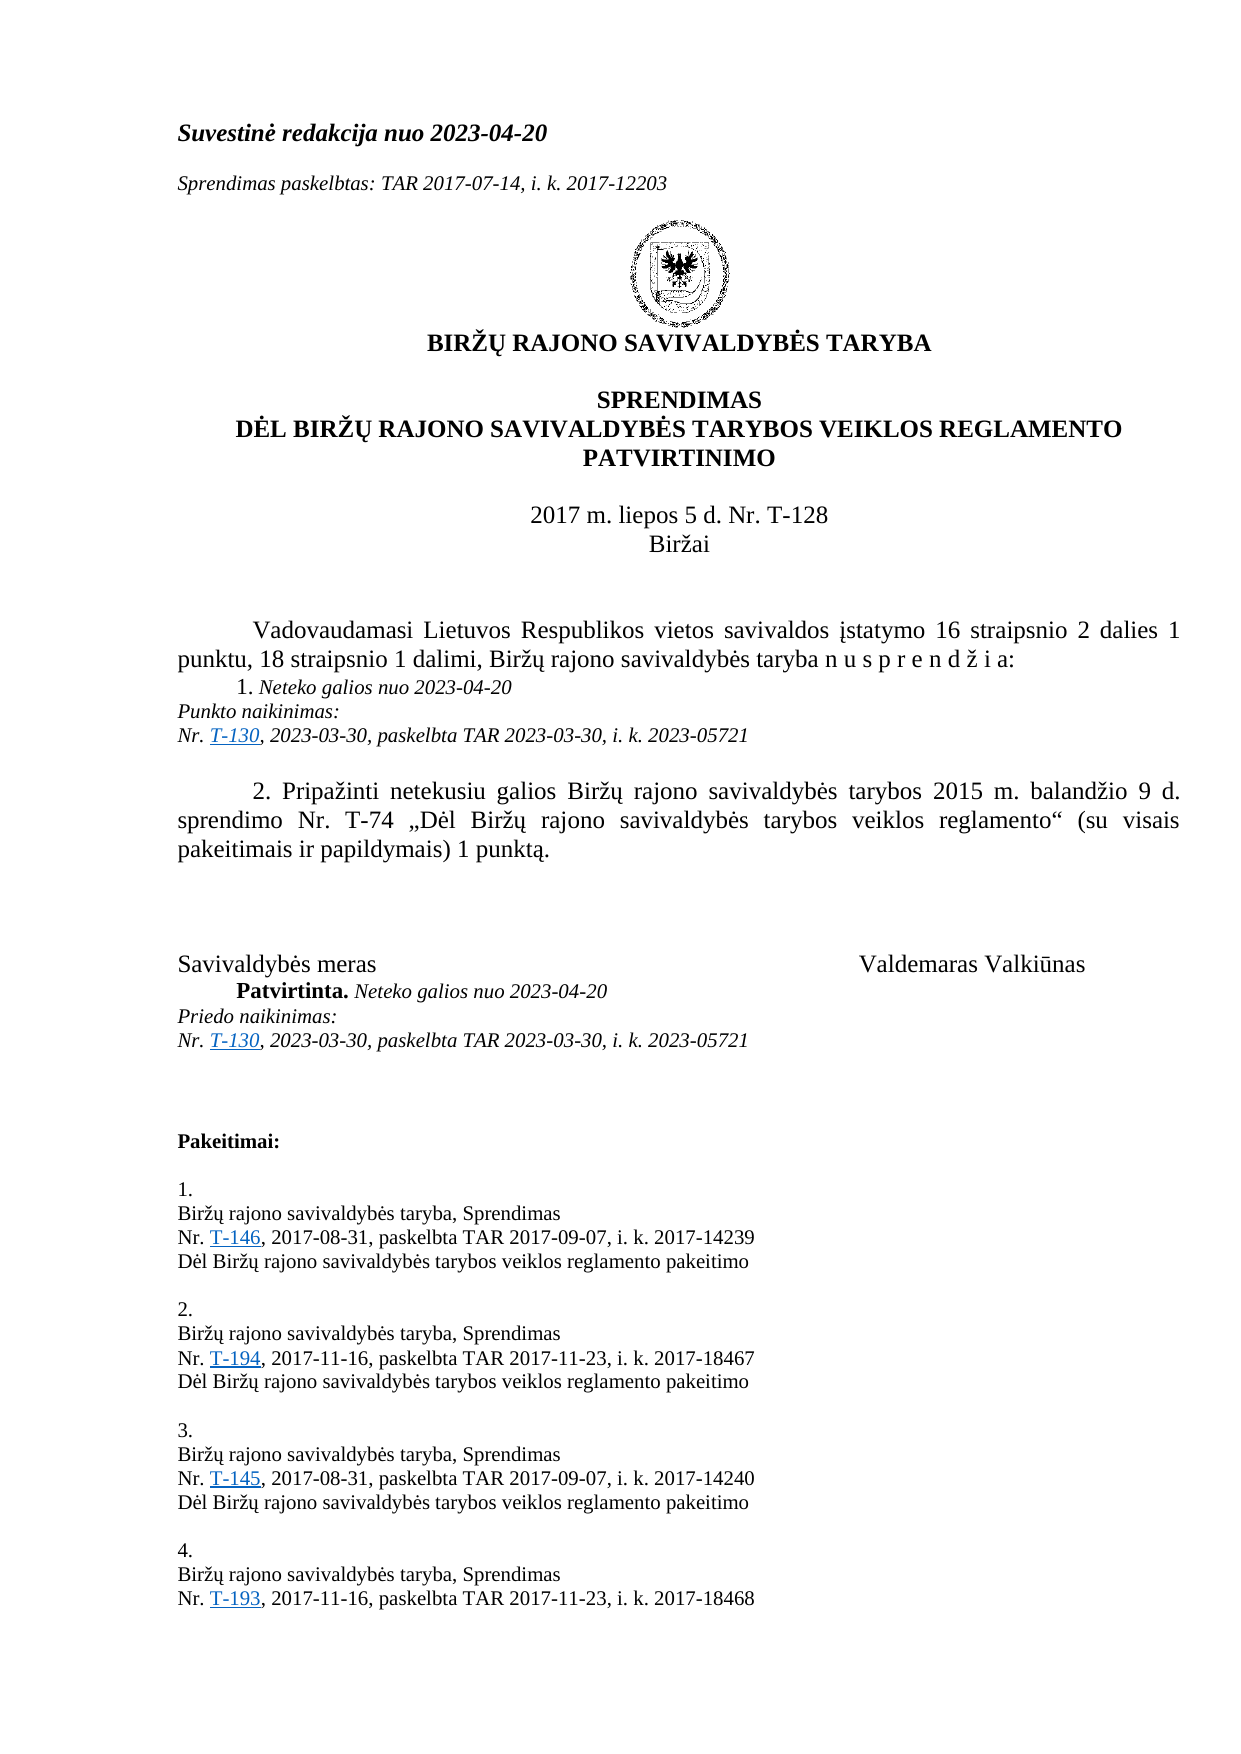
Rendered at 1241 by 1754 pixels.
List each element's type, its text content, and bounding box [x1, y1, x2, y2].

subtitle SPRENDIMAS [177, 386, 1181, 414]
text 4. [177, 1538, 1181, 1562]
text Biržų rajono savivaldybės taryba, Sprendimas [177, 1442, 1181, 1466]
text Sprendimas paskelbtas: TAR 2017-07-14, i. k. 2017-12203 [177, 171, 1181, 195]
text 1. [177, 1177, 1181, 1201]
text Biržų rajono savivaldybės taryba, Sprendimas [177, 1562, 1181, 1586]
subtitle 2017 m. liepos 5 d. Nr. T-128 [177, 501, 1181, 529]
text Patvirtinta. Neteko galios nuo 2023-04-20 [177, 977, 1181, 1004]
text Pakeitimai: [177, 1129, 1181, 1153]
text Nr. T-194, 2017-11-16, paskelbta TAR 2017-11-23, i. k. 2017-18467 [177, 1345, 1181, 1369]
text 3. [177, 1418, 1181, 1442]
text Nr. T-193, 2017-11-16, paskelbta TAR 2017-11-23, i. k. 2017-18468 [177, 1586, 1181, 1610]
text Vadovaudamasi Lietuvos Respublikos vietos savivaldos įstatymo 16 straipsnio 2 dalies 1 punktu, 18 straipsnio 1 dalimi, Biržų rajono savivaldybės taryba n u s p r e n d ž i a: [177, 616, 1181, 673]
subtitle BIRŽŲ RAJONO SAVIVALDYBĖS TARYBA [177, 328, 1181, 357]
text Savivaldybės meras Valdemaras Valkiūnas [177, 949, 1181, 977]
text Nr. T-130, 2023-03-30, paskelbta TAR 2023-03-30, i. k. 2023-05721 [177, 723, 1181, 747]
text Suvestinė redakcija nuo 2023-04-20 [177, 118, 1181, 147]
subtitle Biržai [177, 529, 1181, 558]
text Dėl Biržų rajono savivaldybės tarybos veiklos reglamento pakeitimo [177, 1249, 1181, 1273]
text 2. [177, 1297, 1181, 1321]
text Nr. T-146, 2017-08-31, paskelbta TAR 2017-09-07, i. k. 2017-14239 [177, 1225, 1181, 1249]
text Dėl Biržų rajono savivaldybės tarybos veiklos reglamento pakeitimo [177, 1369, 1181, 1393]
text Priedo naikinimas: [177, 1004, 1181, 1028]
subtitle DĖL BIRŽŲ RAJONO SAVIVALDYBĖS TARYBOS VEIKLOS REGLAMENTO PATVIRTINIMO [177, 414, 1181, 472]
text Dėl Biržų rajono savivaldybės tarybos veiklos reglamento pakeitimo [177, 1490, 1181, 1514]
text Punkto naikinimas: [177, 699, 1181, 723]
text Nr. T-130, 2023-03-30, paskelbta TAR 2023-03-30, i. k. 2023-05721 [177, 1028, 1181, 1052]
text Biržų rajono savivaldybės taryba, Sprendimas [177, 1201, 1181, 1225]
text 1. Neteko galios nuo 2023-04-20 [177, 673, 1181, 699]
text 2. Pripažinti netekusiu galios Biržų rajono savivaldybės tarybos 2015 m. balandžio 9 d. sprendimo Nr. T-74 „Dėl Biržų rajono savivaldybės tarybos veiklos reglamento“ (su visais pakeitimais ir papildymais) 1 punktą. [177, 776, 1181, 862]
text Biržų rajono savivaldybės taryba, Sprendimas [177, 1321, 1181, 1345]
text Nr. T-145, 2017-08-31, paskelbta TAR 2017-09-07, i. k. 2017-14240 [177, 1466, 1181, 1490]
